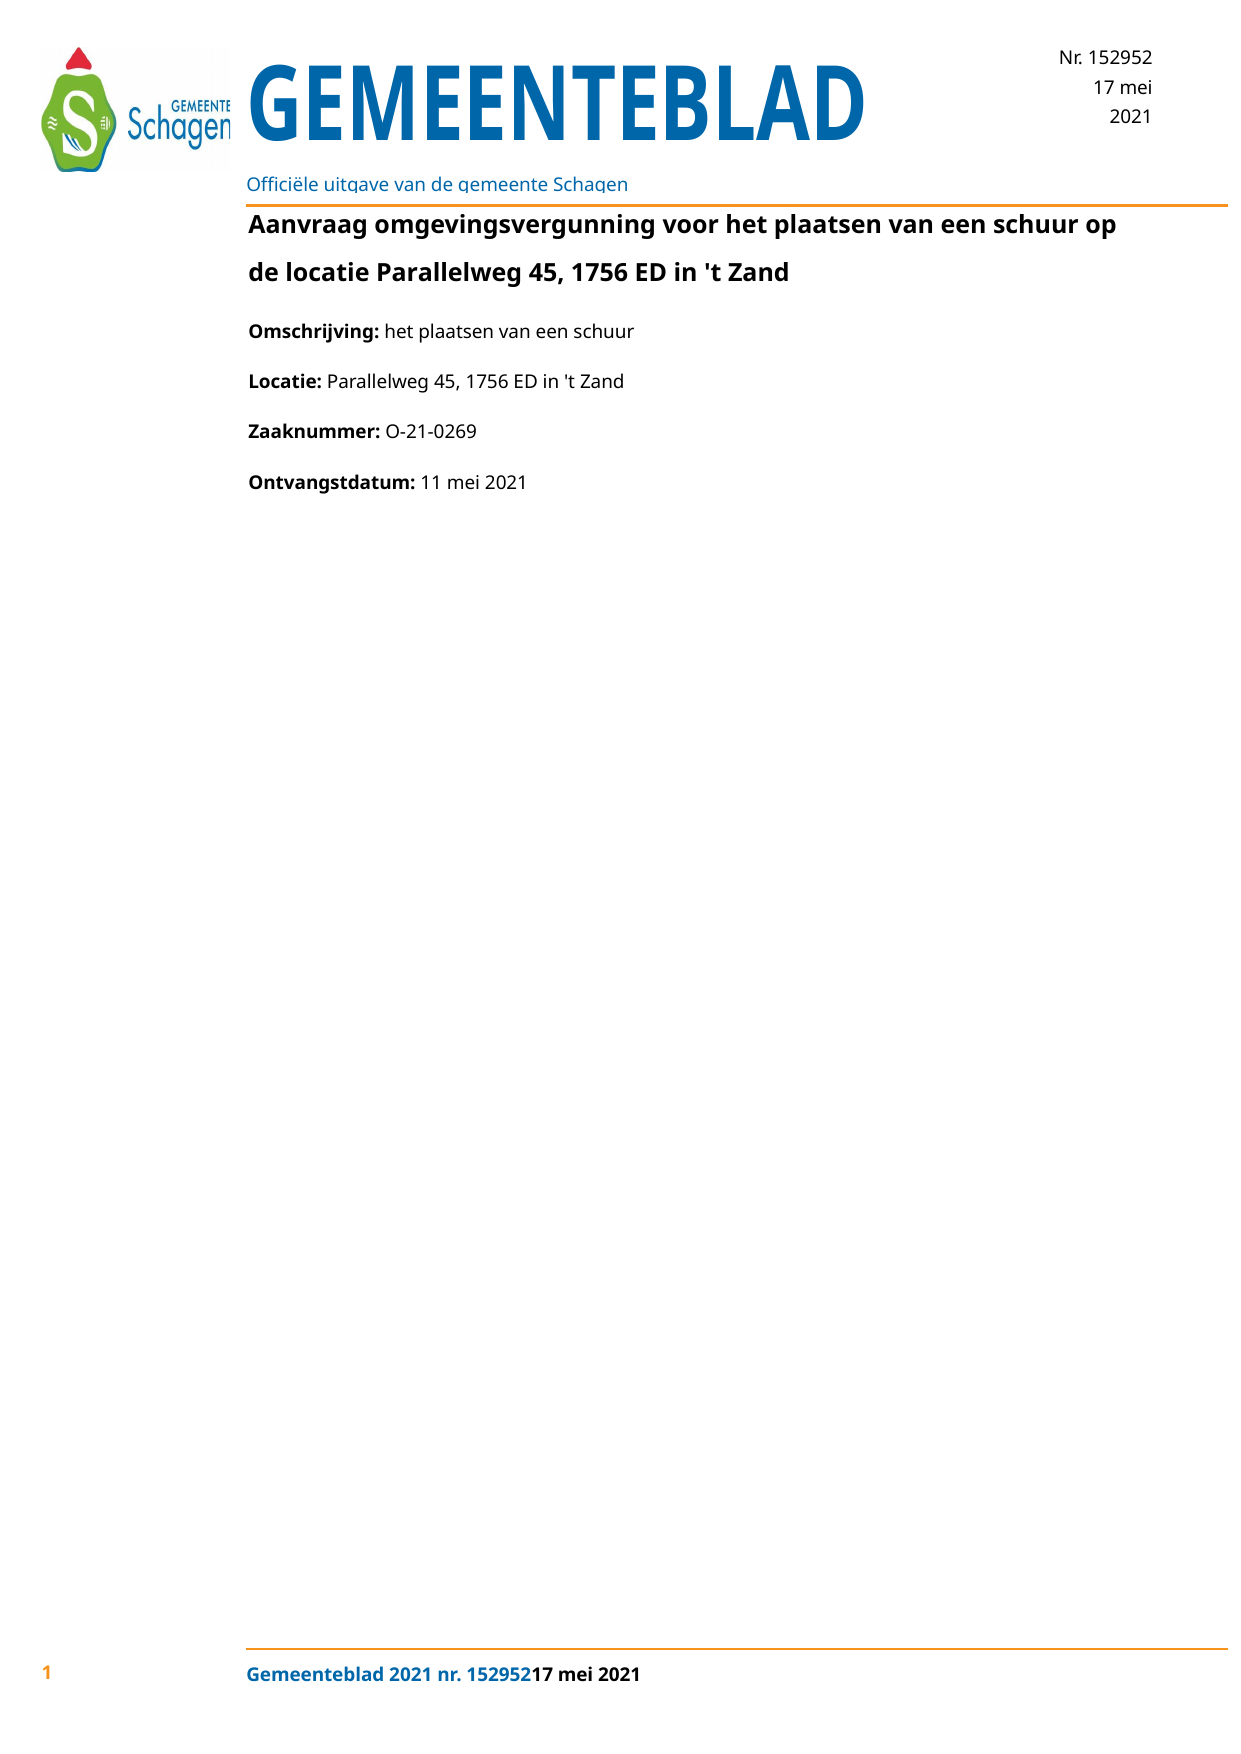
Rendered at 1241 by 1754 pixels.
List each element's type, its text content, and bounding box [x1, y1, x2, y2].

text Aanvraag omgevingsvergunning voor het plaatsen van een schuur op de locatie Parallelweg 45, 1756 ED in 't Zand [248, 207, 1152, 288]
text Ontvangstdatum: 11 mei 2021 [248, 469, 1152, 495]
text Zaaknummer: O-21-0269 [248, 419, 1152, 444]
picture [41, 47, 231, 172]
text Locatie: Parallelweg 45, 1756 ED in 't Zand [248, 368, 1152, 394]
text Omschrijving: het plaatsen van een schuur [248, 318, 1152, 344]
